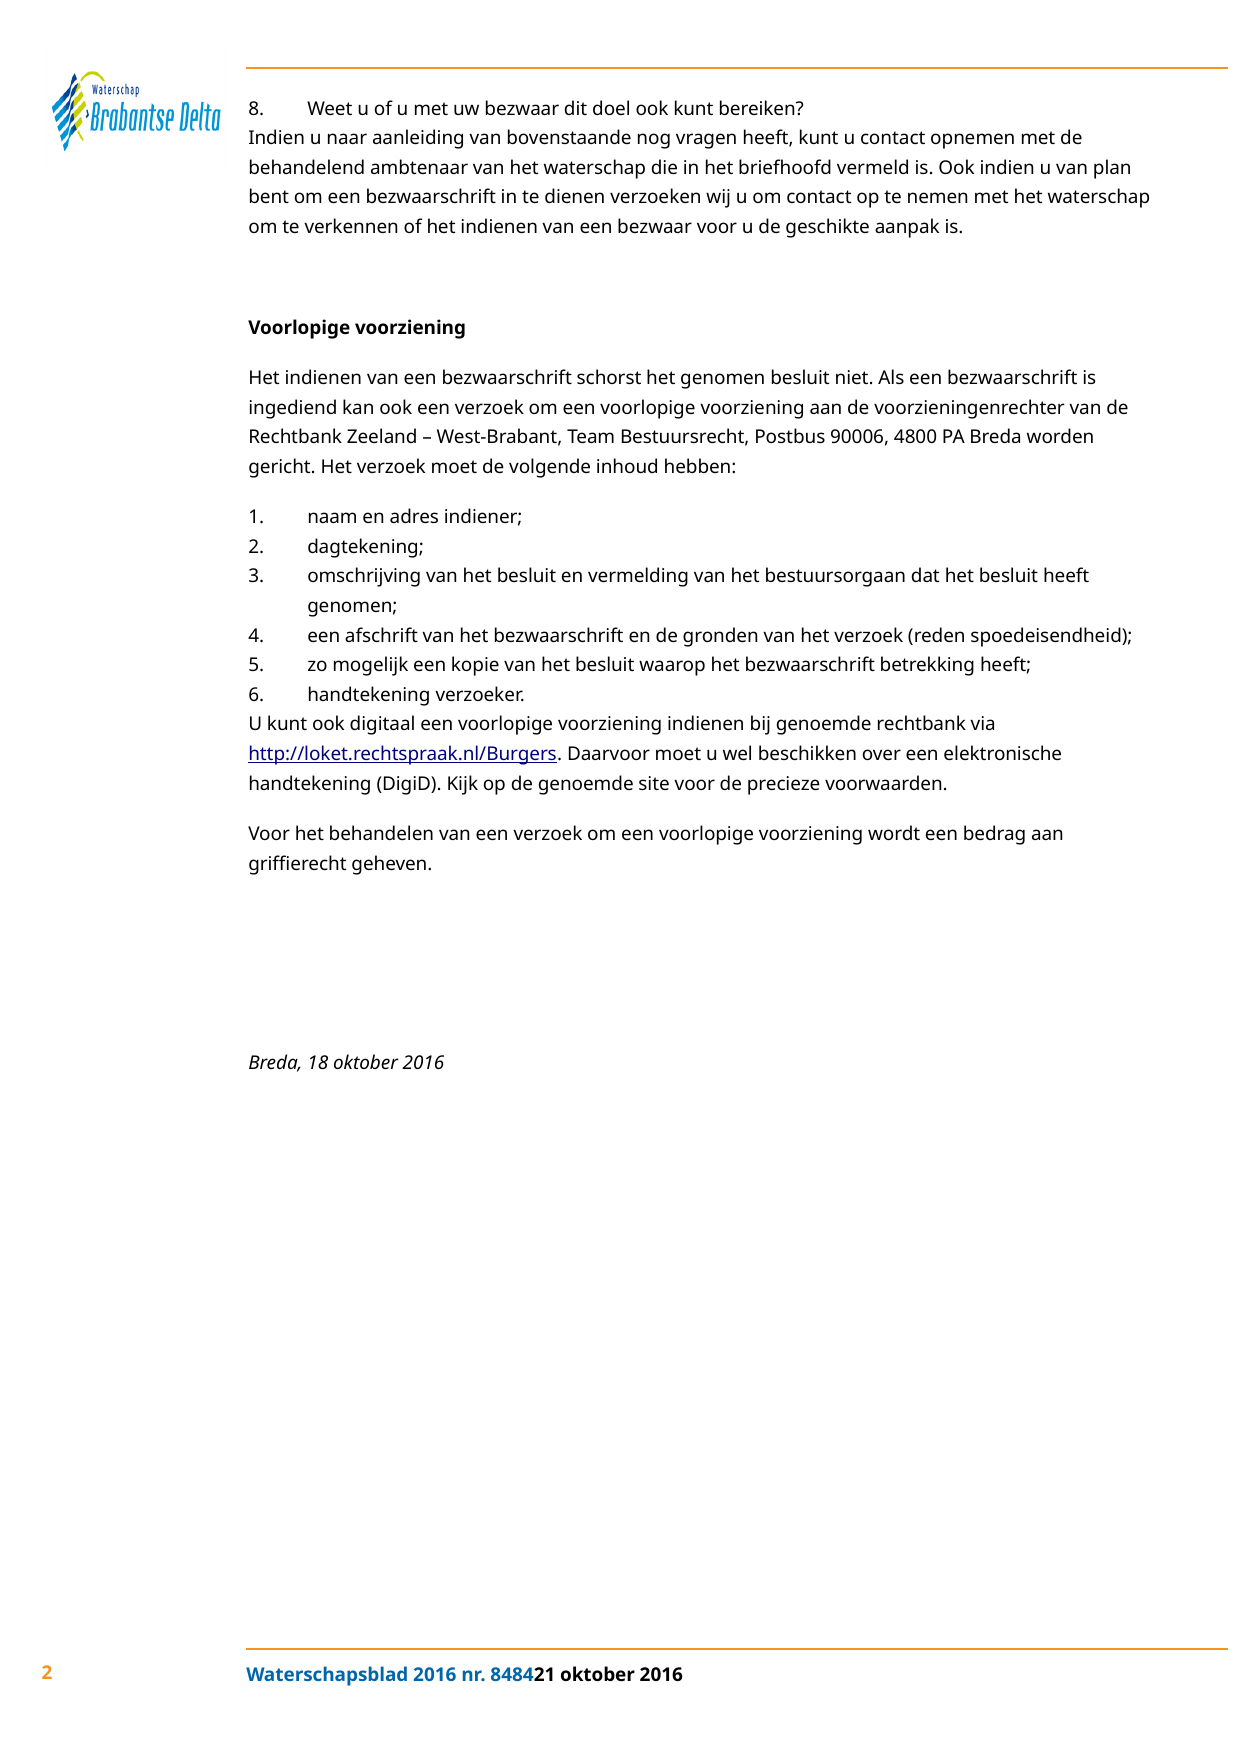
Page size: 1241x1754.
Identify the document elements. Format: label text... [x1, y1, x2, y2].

list Weet u of u met uw bezwaar dit doel ook kunt bereiken? [248, 95, 1152, 121]
list handtekening verzoeker. [248, 681, 1152, 707]
text Het indienen van een bezwaarschrift schorst het genomen besluit niet. Als een bezwaarschrift is ingediend kan ook een verzoek om een voorlopige voorziening aan de voorzieningenrechter van de Rechtbank Zeeland – West-Brabant, Team Bestuursrecht, Postbus 90006, 4800 PA Breda worden gericht. Het verzoek moet de volgende inhoud hebben: [248, 364, 1152, 479]
list omschrijving van het besluit en vermelding van het bestuursorgaan dat het besluit heeft genomen; [248, 563, 1152, 618]
text Voorlopige voorziening [248, 314, 1152, 340]
list naam en adres indiener; [248, 503, 1152, 529]
text Voor het behandelen van een verzoek om een voorlopige voorziening wordt een bedrag aan griffierecht geheven. [248, 820, 1152, 876]
text Breda, 18 oktober 2016 [248, 1049, 1152, 1074]
list dagtekening; [248, 533, 1152, 559]
text U kunt ook digitaal een voorlopige voorziening indienen bij genoemde rechtbank via http://loket.rechtspraak.nl/Burgers. Daarvoor moet u wel beschikken over een elektronische handtekening (DigiD). Kijk op de genoemde site voor de precieze voorwaarden. [248, 711, 1152, 796]
picture [41, 47, 231, 172]
text Indien u naar aanleiding van bovenstaande nog vragen heeft, kunt u contact opnemen met de behandelend ambtenaar van het waterschap die in het briefhoofd vermeld is. Ook indien u van plan bent om een bezwaarschrift in te dienen verzoeken wij u om contact op te nemen met het waterschap om te verkennen of het indienen van een bezwaar voor u de geschikte aanpak is. [248, 124, 1152, 239]
list zo mogelijk een kopie van het besluit waarop het bezwaarschrift betrekking heeft; [248, 651, 1152, 677]
list een afschrift van het bezwaarschrift en de gronden van het verzoek (reden spoedeisendheid); [248, 622, 1152, 648]
